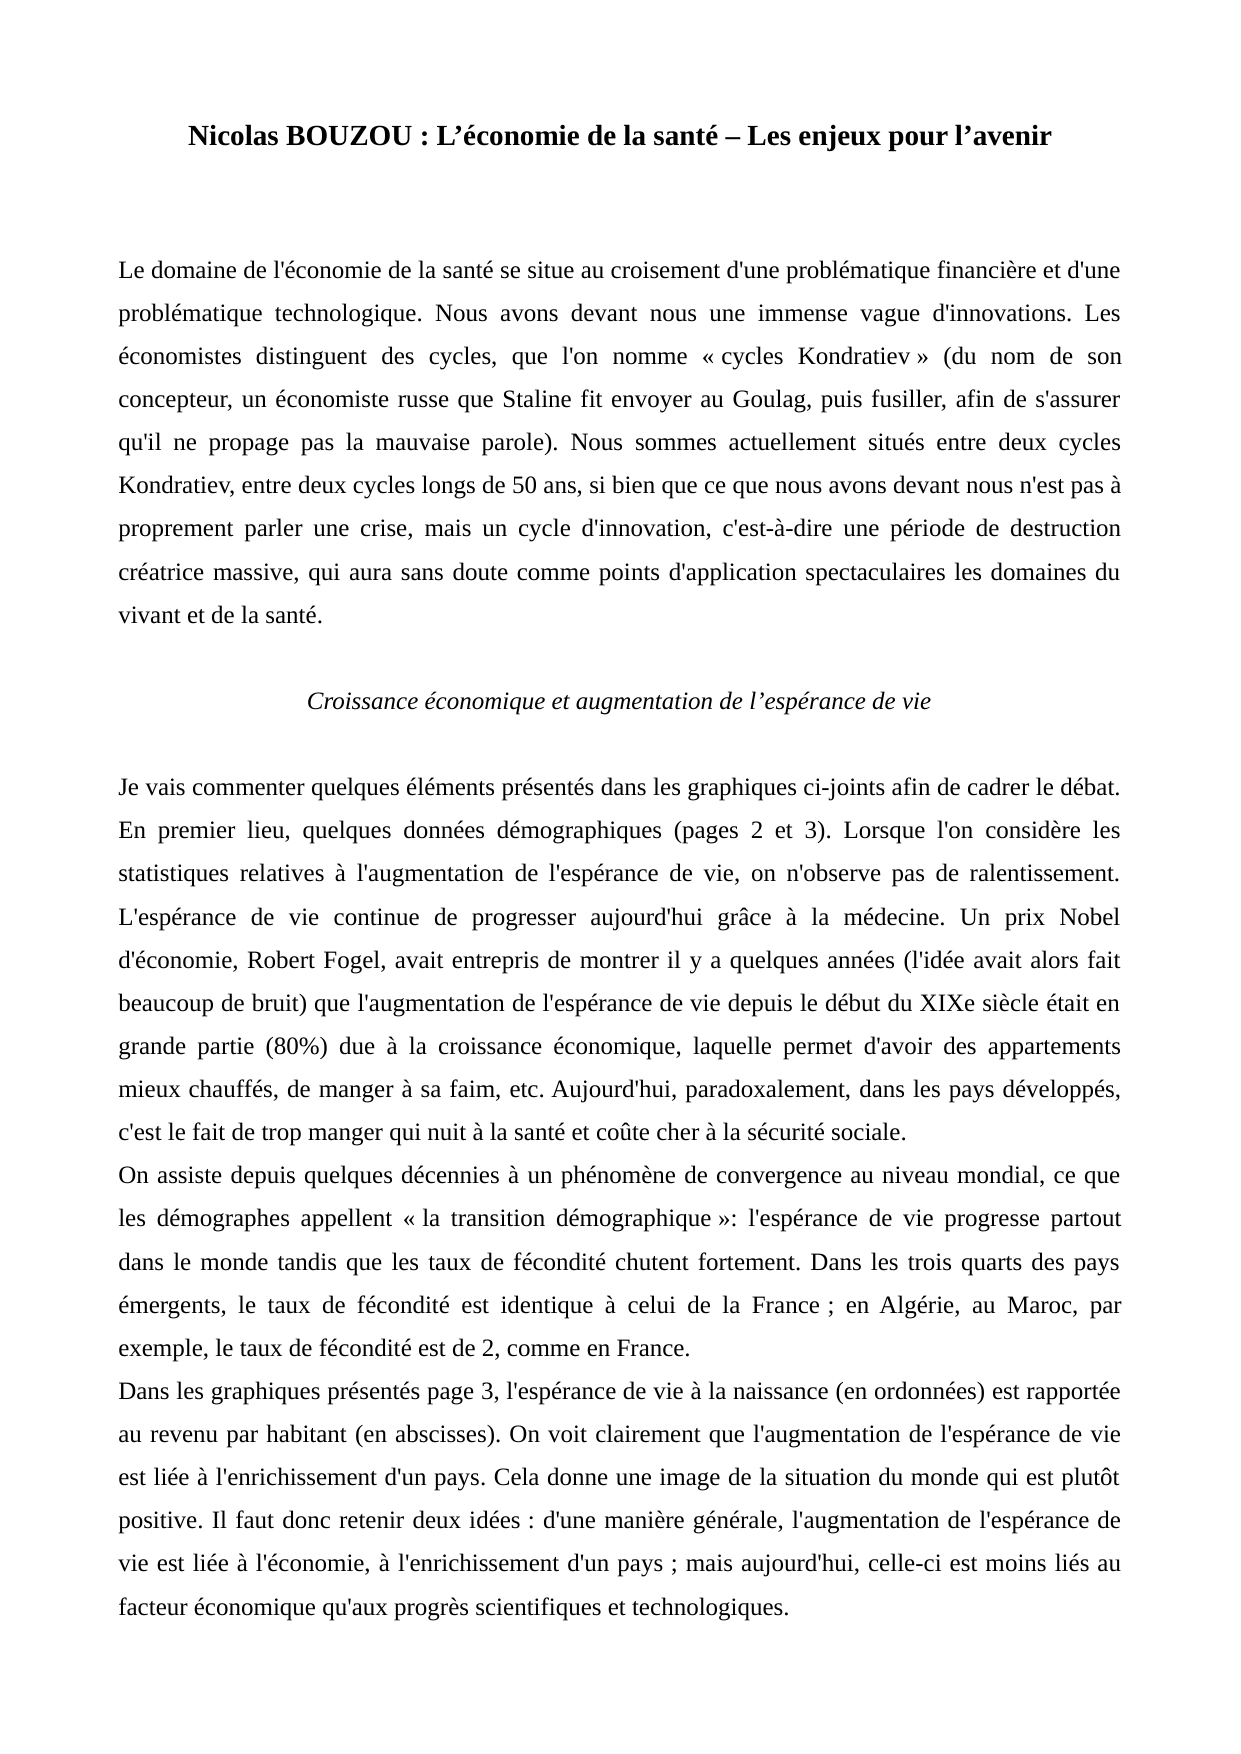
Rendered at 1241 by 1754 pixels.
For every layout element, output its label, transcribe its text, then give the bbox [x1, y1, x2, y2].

text Nicolas BOUZOU : L’économie de la santé – Les enjeux pour l’avenir [118, 118, 1122, 152]
text Croissance économique et augmentation de l’espérance de vie [118, 686, 1122, 715]
text Dans les graphiques présentés page 3, l'espérance de vie à la naissance (en ordonnées) est rapportée au revenu par habitant (en abscisses). On voit clairement que l'augmentation de l'espérance de vie est liée à l'enrichissement d'un pays. Cela donne une image de la situation du monde qui est plutôt positive. Il faut donc retenir deux idées : d'une manière générale, l'augmentation de l'espérance de vie est liée à l'économie, à l'enrichissement d'un pays ; mais aujourd'hui, celle-ci est moins liés au facteur économique qu'aux progrès scientifiques et technologiques. [118, 1376, 1122, 1620]
text On assiste depuis quelques décennies à un phénomène de convergence au niveau mondial, ce que les démographes appellent « la transition démographique »: l'espérance de vie progresse partout dans le monde tandis que les taux de fécondité chutent fortement. Dans les trois quarts des pays émergents, le taux de fécondité est identique à celui de la France ; en Algérie, au Maroc, par exemple, le taux de fécondité est de 2, comme en France. [118, 1160, 1122, 1362]
text Le domaine de l'économie de la santé se situe au croisement d'une problématique financière et d'une problématique technologique. Nous avons devant nous une immense vague d'innovations. Les économistes distinguent des cycles, que l'on nomme « cycles Kondratiev » (du nom de son concepteur, un économiste russe que Staline fit envoyer au Goulag, puis fusiller, afin de s'assurer qu'il ne propage pas la mauvaise parole). Nous sommes actuellement situés entre deux cycles Kondratiev, entre deux cycles longs de 50 ans, si bien que ce que nous avons devant nous n'est pas à proprement parler une crise, mais un cycle d'innovation, c'est-à-dire une période de destruction créatrice massive, qui aura sans doute comme points d'application spectaculaires les domaines du vivant et de la santé. [118, 255, 1122, 628]
text Je vais commenter quelques éléments présentés dans les graphiques ci-joints afin de cadrer le débat. En premier lieu, quelques données démographiques (pages 2 et 3). Lorsque l'on considère les statistiques relatives à l'augmentation de l'espérance de vie, on n'observe pas de ralentissement. L'espérance de vie continue de progresser aujourd'hui grâce à la médecine. Un prix Nobel d'économie, Robert Fogel, avait entrepris de montrer il y a quelques années (l'idée avait alors fait beaucoup de bruit) que l'augmentation de l'espérance de vie depuis le début du XIXe siècle était en grande partie (80%) due à la croissance économique, laquelle permet d'avoir des appartements mieux chauffés, de manger à sa faim, etc. Aujourd'hui, paradoxalement, dans les pays développés, c'est le fait de trop manger qui nuit à la santé et coûte cher à la sécurité sociale. [118, 772, 1122, 1146]
